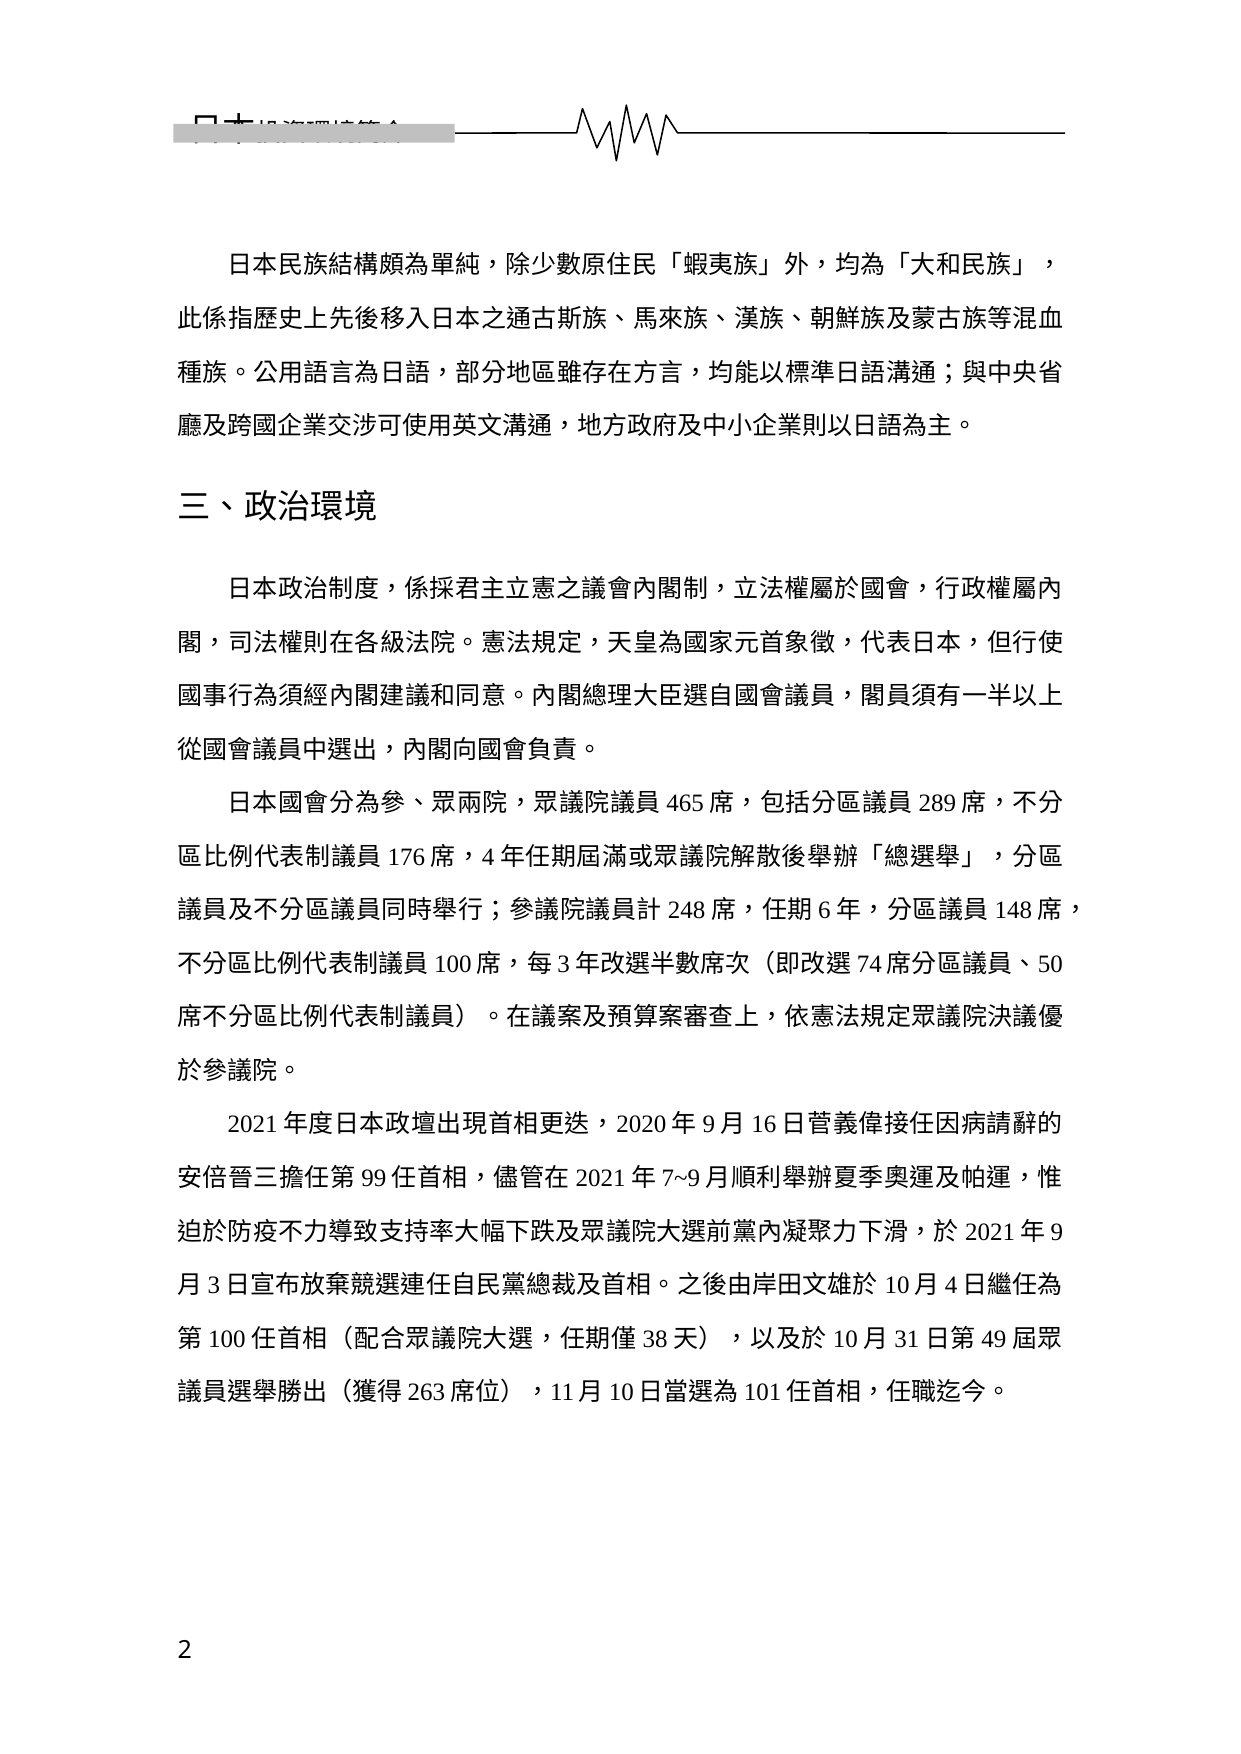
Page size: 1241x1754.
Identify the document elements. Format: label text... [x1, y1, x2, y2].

text 日本政治制度，係採君主立憲之議會內閣制，立法權屬於國會，行政權屬內閣，司法權則在各級法院。憲法規定，天皇為國家元首象徵，代表日本，但行使國事行為須經內閣建議和同意。內閣總理大臣選自國會議員，閣員須有一半以上從國會議員中選出，內閣向國會負責。 [177, 560, 1063, 774]
text 三、政治環境 [177, 477, 1063, 531]
text 日本國會分為參、眾兩院，眾議院議員465席，包括分區議員289席，不分區比例代表制議員176席，4年任期屆滿或眾議院解散後舉辦「總選舉」，分區議員及不分區議員同時舉行；參議院議員計248席，任期6年，分區議員148席，不分區比例代表制議員100席，每3年改選半數席次（即改選74席分區議員、50席不分區比例代表制議員）。在議案及預算案審查上，依憲法規定眾議院決議優於參議院。 [177, 774, 1063, 1095]
text 日本民族結構頗為單純，除少數原住民「蝦夷族」外，均為「大和民族」，此係指歷史上先後移入日本之通古斯族、馬來族、漢族、朝鮮族及蒙古族等混血種族。公用語言為日語，部分地區雖存在方言，均能以標準日語溝通；與中央省廳及跨國企業交涉可使用英文溝通，地方政府及中小企業則以日語為主。 [177, 236, 1063, 450]
text 2021年度日本政壇出現首相更迭，2020年9月16日菅義偉接任因病請辭的安倍晉三擔任第99任首相，儘管在2021年7~9月順利舉辦夏季奧運及帕運，惟迫於防疫不力導致支持率大幅下跌及眾議院大選前黨內凝聚力下滑，於2021年9月3日宣布放棄競選連任自民黨總裁及首相。之後由岸田文雄於10月4日繼任為第100任首相（配合眾議院大選，任期僅38天），以及於10月31日第49屆眾議員選舉勝出（獲得263席位），11月10日當選為101任首相，任職迄今。 [177, 1095, 1063, 1417]
